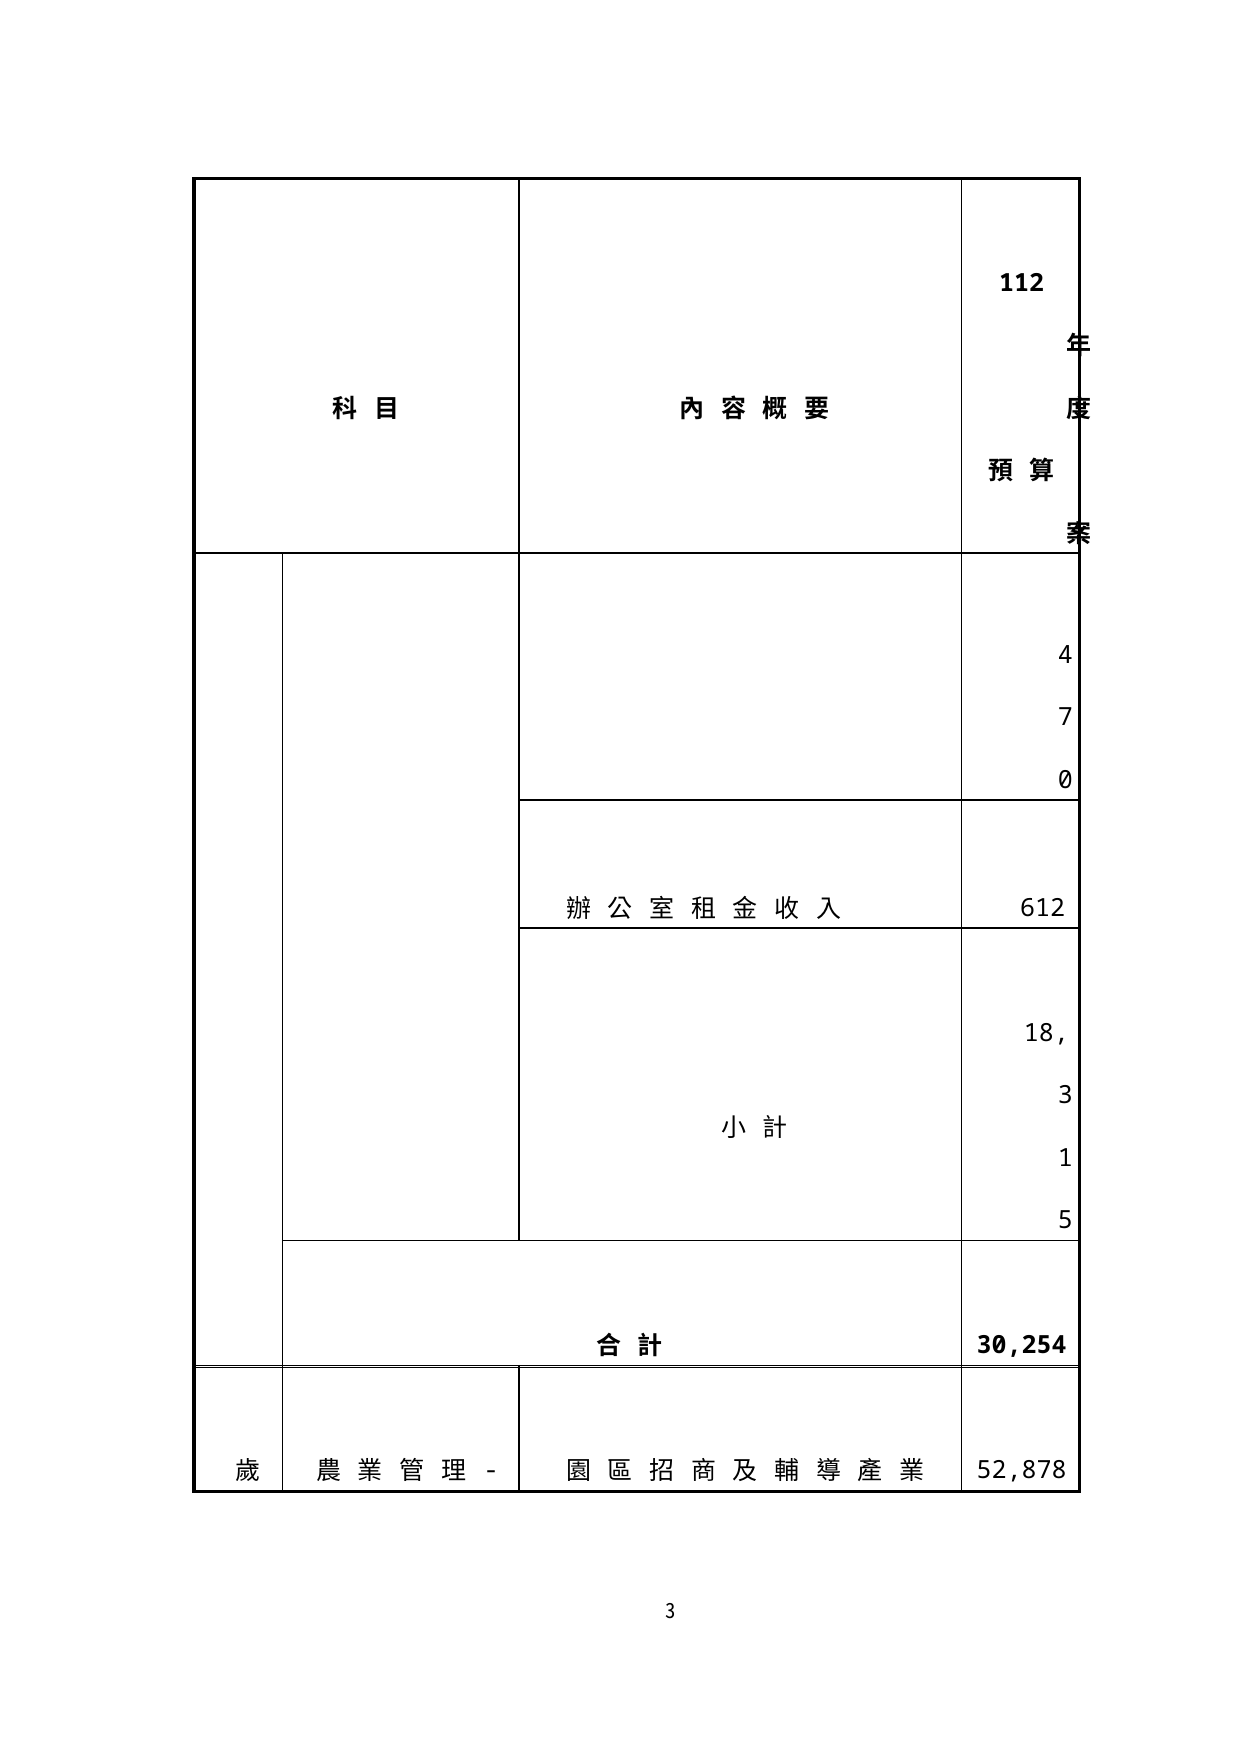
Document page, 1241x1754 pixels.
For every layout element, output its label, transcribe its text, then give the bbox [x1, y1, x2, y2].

table_cell 歲 [196, 1368, 282, 1490]
table_cell [520, 554, 961, 799]
table_cell 合計 [283, 1241, 961, 1365]
table_cell 612 [962, 801, 1078, 927]
table_header 112年度 預算案 [962, 180, 1078, 552]
table_cell 農業管理- [283, 1368, 518, 1490]
table_cell 小計 [520, 929, 961, 1240]
table_cell 30,254 [962, 1241, 1078, 1365]
table_cell 辦公室租金收入 [520, 801, 961, 927]
table_cell 52,878 [962, 1368, 1078, 1490]
table_header 科目 [196, 180, 518, 552]
table_cell [196, 554, 282, 1365]
table_cell 18,315 [962, 929, 1078, 1240]
table_cell 470 [962, 554, 1078, 799]
table_cell [283, 554, 518, 1240]
table_cell 園區招商及輔導產業 [520, 1368, 961, 1490]
table_header 內容概要 [520, 180, 961, 552]
